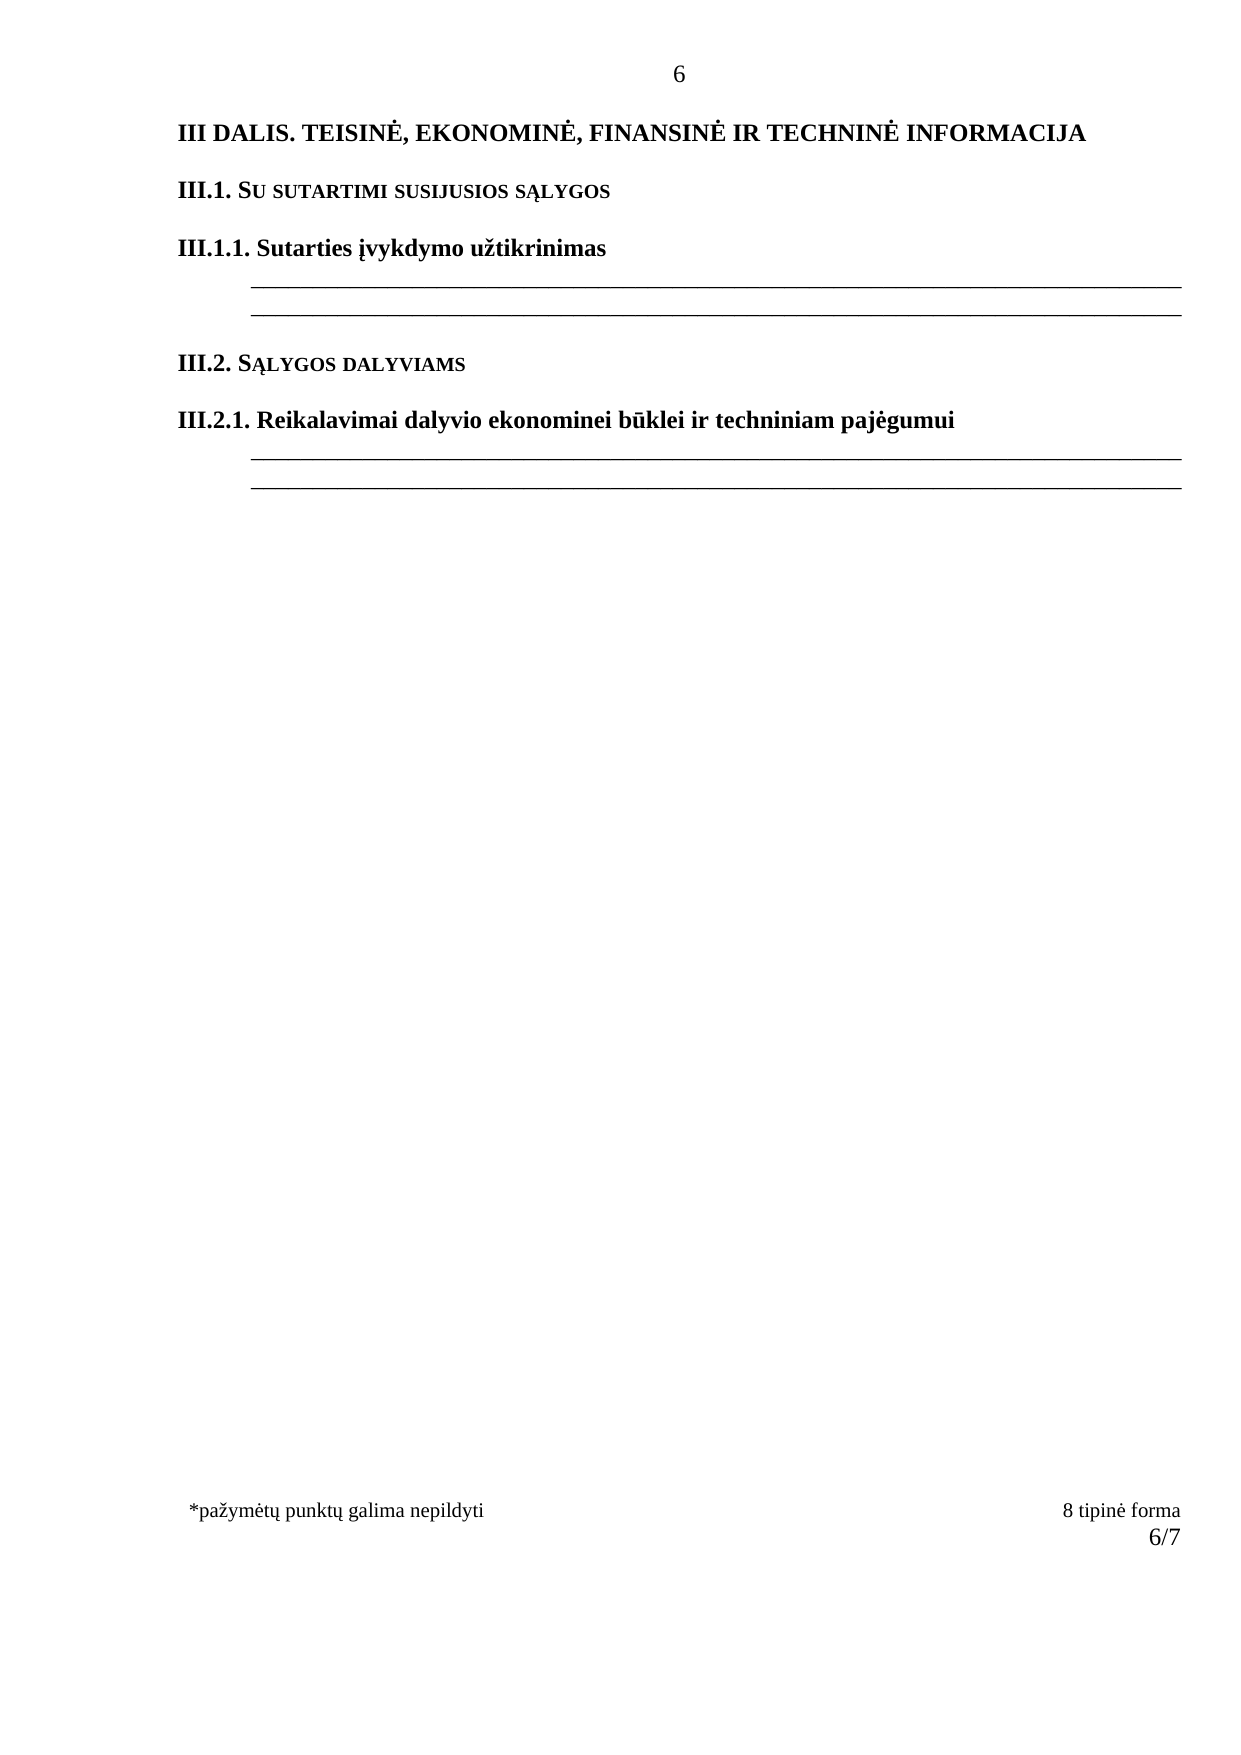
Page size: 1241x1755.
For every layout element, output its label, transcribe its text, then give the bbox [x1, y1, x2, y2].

text III DALIS. TEISINĖ, EKONOMINĖ, FINANSINĖ IR TECHNINĖ INFORMACIJA [177, 118, 1181, 147]
table_header *pažymėtų punktų galima nepildyti [177, 1498, 764, 1522]
text III.2.1. Reikalavimai dalyvio ekonominei būklei ir techniniam pajėgumui [177, 406, 1181, 434]
table_header 8 tipinė forma [764, 1498, 1192, 1522]
table_cell [177, 1522, 764, 1551]
table_cell 3/7 [764, 1522, 1192, 1551]
text III.1.1. Sutarties įvykdymo užtikrinimas [177, 233, 1181, 262]
text III.2. Sąlygos dalyviams [177, 348, 1181, 377]
text III.1. Su sutartimi susijusios sąlygos [177, 176, 1181, 204]
